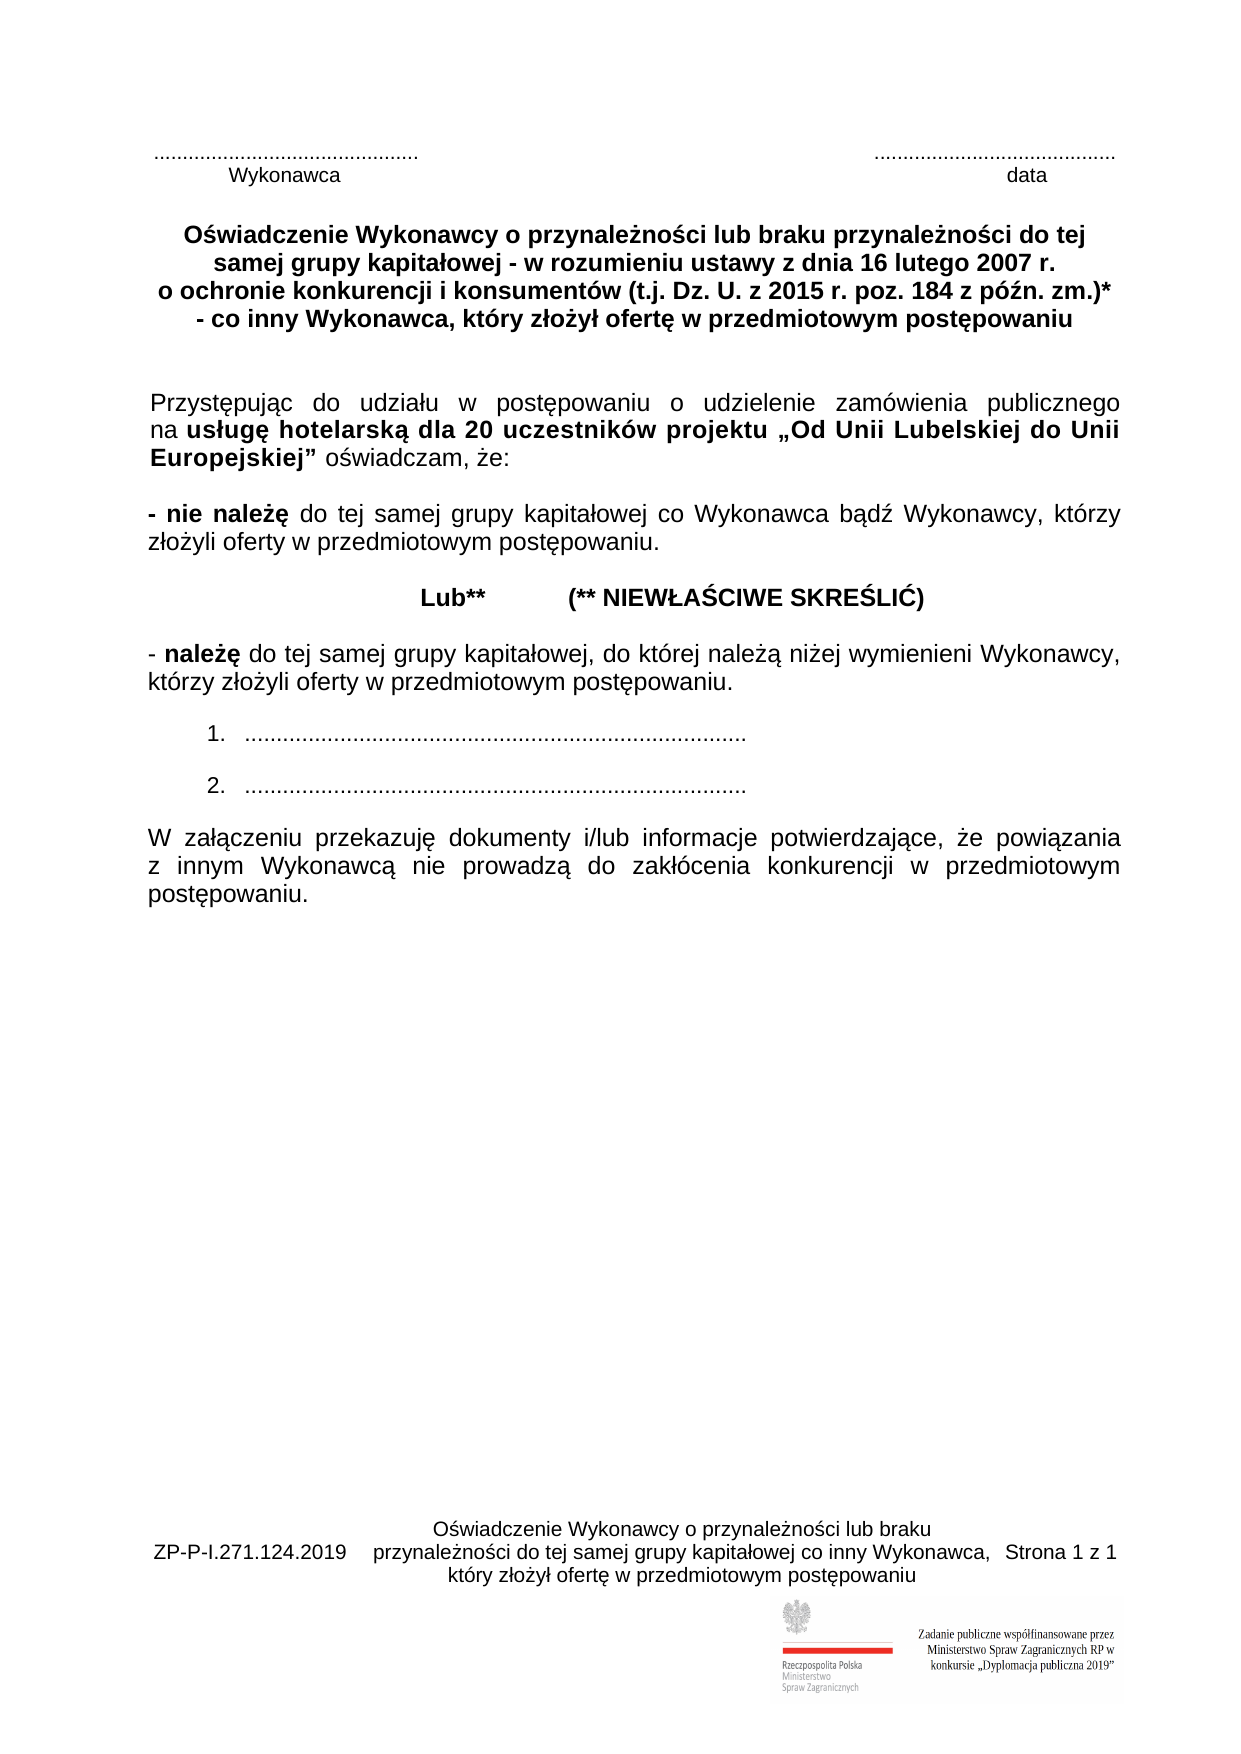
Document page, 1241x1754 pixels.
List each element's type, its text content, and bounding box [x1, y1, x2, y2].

table_header .............................................. Wykonawca [148, 135, 635, 193]
list Lub** (** NIEWŁAŚCIWE SKREŚLIĆ) [185, 584, 1122, 612]
table_header .......................................... data [635, 135, 1122, 193]
text - co inny Wykonawca, który złożył ofertę w przedmiotowym postępowaniu [148, 305, 1122, 333]
list ............................................................................... [207, 721, 1122, 747]
text - nie należę do tej samej grupy kapitałowej co Wykonawca bądź Wykonawcy, którzy złożyli oferty w przedmiotowym postępowaniu. [148, 500, 1122, 556]
text W załączeniu przekazuję dokumenty i/lub informacje potwierdzające, że powiązania z innym Wykonawcą nie prowadzą do zakłócenia konkurencji w przedmiotowym postępowaniu. [148, 824, 1122, 907]
text Oświadczenie Wykonawcy o przynależności lub braku przynależności do tej samej grupy kapitałowej - w rozumieniu ustawy z dnia 16 lutego 2007 r. o ochronie konkurencji i konsumentów (t.j. Dz. U. z 2015 r. poz. 184 z późn. zm.)* [148, 221, 1122, 305]
list ............................................................................... [207, 772, 1122, 798]
text - należę do tej samej grupy kapitałowej, do której należą niżej wymienieni Wykonawcy, którzy złożyli oferty w przedmiotowym postępowaniu. [148, 640, 1122, 696]
text Przystępując do udziału w postępowaniu o udzielenie zamówienia publicznego na usługę hotelarską dla 20 uczestników projektu „Od Unii Lubelskiej do Unii Europejskiej” oświadczam, że: [150, 388, 1122, 472]
